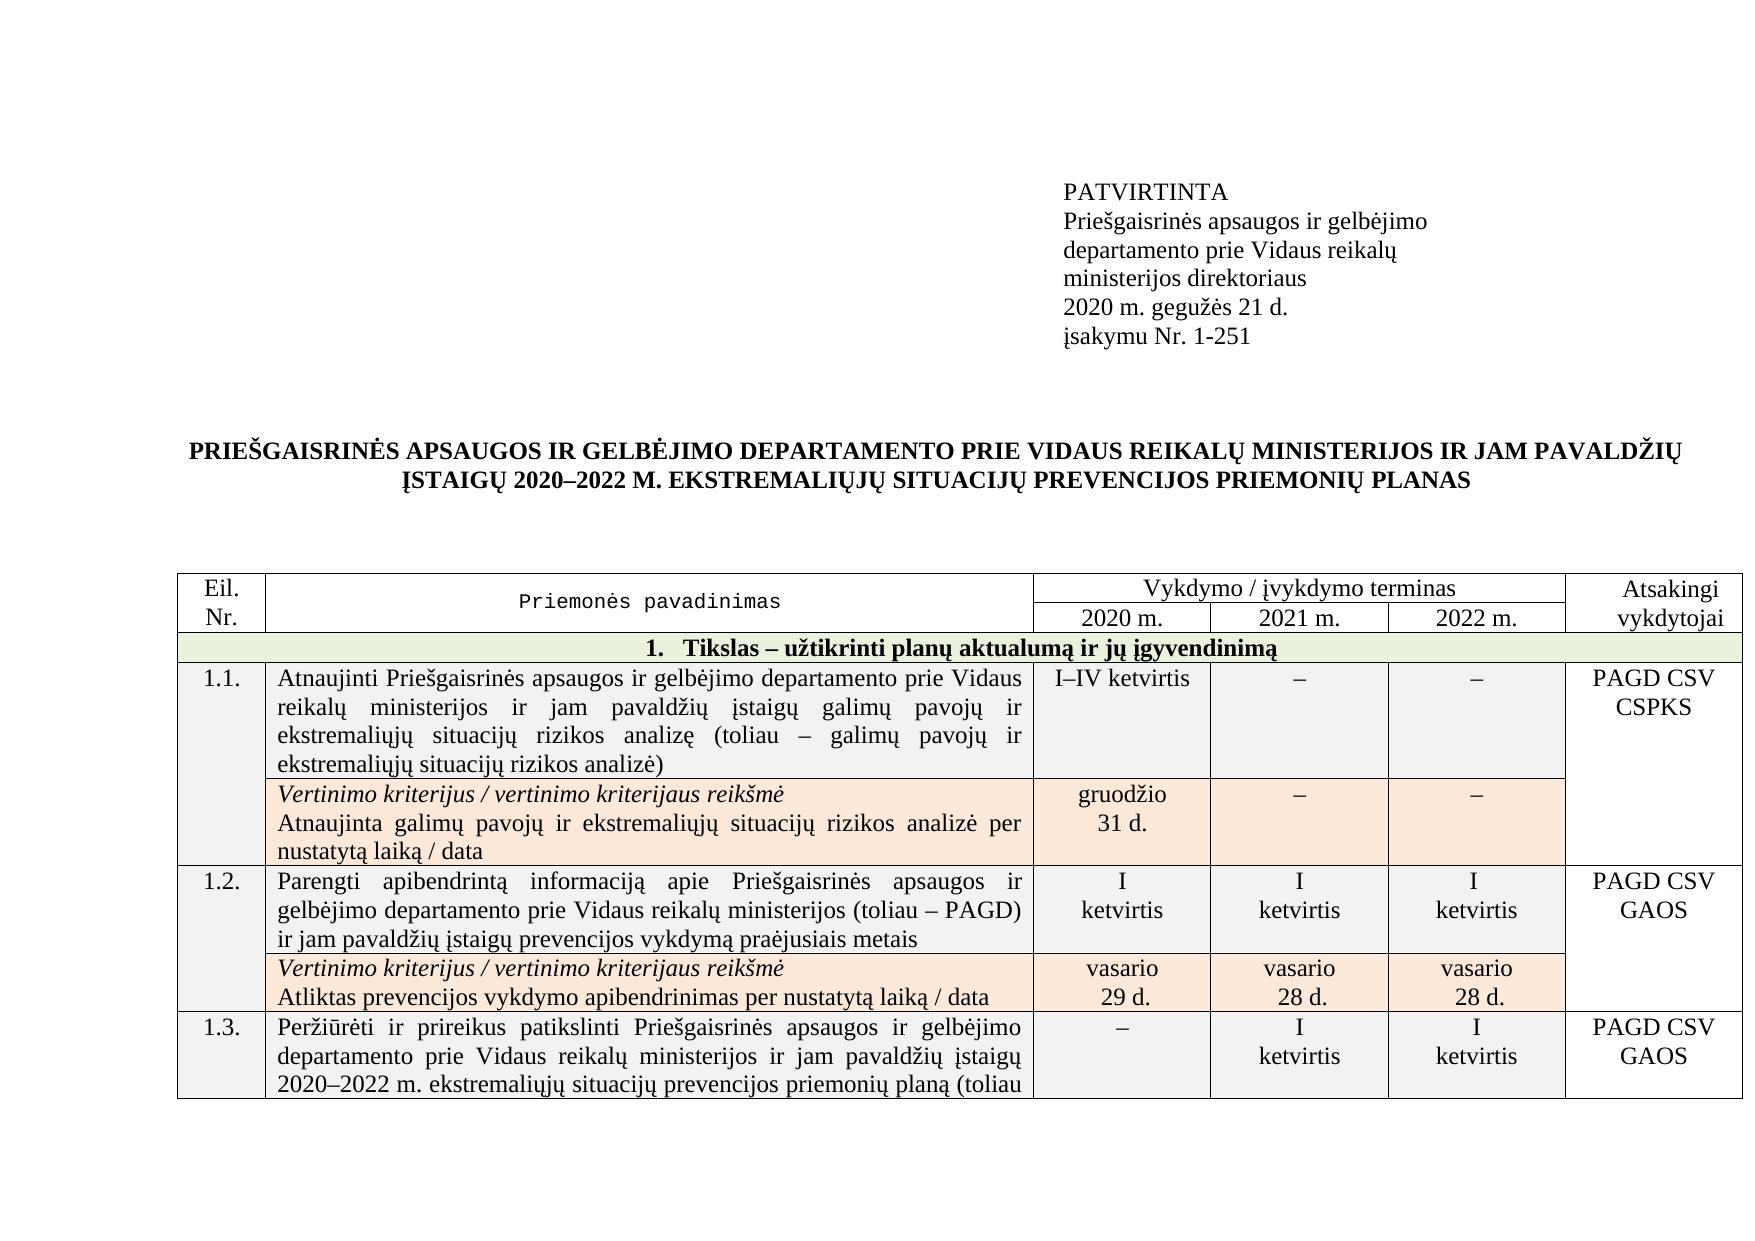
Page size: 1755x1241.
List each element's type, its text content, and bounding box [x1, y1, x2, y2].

table_cell [1743, 778, 1747, 865]
text Priešgaisrinės apsaugos ir gelbėjimo [177, 206, 1695, 235]
table_cell I ketvirtis [1211, 1012, 1388, 1098]
table_header Vykdymo / įvykdymo terminas [1034, 574, 1565, 602]
table_cell vasario 28 d. [1389, 954, 1565, 1011]
table_cell I ketvirtis [1389, 866, 1565, 952]
table_cell [1743, 1011, 1747, 1098]
table_cell – [1389, 663, 1565, 778]
table_cell I ketvirtis [1389, 1012, 1565, 1098]
table_cell vasario 28 d. [1211, 954, 1388, 1011]
table_cell I ketvirtis [1034, 866, 1210, 952]
table_cell – [1034, 1012, 1210, 1098]
table_cell Peržiūrėti ir prireikus patikslinti Priešgaisrinės apsaugos ir gelbėjimo departamento prie Vidaus reikalų ministerijos ir jam pavaldžių įstaigų 2020–2022 m. ekstremaliųjų situacijų prevencijos priemonių planą (toliau [266, 1012, 1033, 1098]
table_cell Atnaujinti Priešgaisrinės apsaugos ir gelbėjimo departamento prie Vidaus reikalų ministerijos ir jam pavaldžių įstaigų galimų pavojų ir ekstremaliųjų situacijų rizikos analizę (toliau – galimų pavojų ir ekstremaliųjų situacijų rizikos analizė) [266, 663, 1033, 778]
text 2020 m. gegužės 21 d. [177, 292, 1695, 321]
table_cell PAGD CSV CSPKS [1566, 663, 1742, 865]
table_cell 1. Tikslas – užtikrinti planų aktualumą ir jų įgyvendinimą [178, 633, 1742, 662]
table_cell [1743, 632, 1747, 662]
table_cell 2021 m. [1211, 603, 1388, 632]
table_cell gruodžio 31 d. [1034, 779, 1210, 865]
table_header [1743, 573, 1747, 602]
table_cell 2020 m. [1034, 603, 1210, 632]
table_cell – [1211, 663, 1388, 778]
table_cell PAGD CSV GAOS [1566, 1012, 1742, 1098]
table_cell – [1389, 779, 1565, 865]
table_cell vasario 29 d. [1034, 954, 1210, 1011]
table_cell I–IV ketvirtis [1034, 663, 1210, 778]
table_cell PAGD CSV GAOS [1566, 866, 1742, 1011]
table_cell 1.3. [178, 1012, 265, 1098]
text PATVIRTINTA [1063, 177, 1695, 206]
table_cell [1743, 602, 1747, 632]
table_header Priemonės pavadinimas [266, 574, 1033, 632]
table_cell Parengti apibendrintą informaciją apie Priešgaisrinės apsaugos ir gelbėjimo departamento prie Vidaus reikalų ministerijos (toliau – PAGD) ir jam pavaldžių įstaigų prevencijos vykdymą praėjusiais metais [266, 866, 1033, 952]
table_cell Vertinimo kriterijus / vertinimo kriterijaus reikšmė Atnaujinta galimų pavojų ir ekstremaliųjų situacijų rizikos analizė per nustatytą laiką / data [266, 779, 1033, 865]
table_cell [1743, 662, 1747, 778]
table_cell [1743, 865, 1747, 952]
table_cell Vertinimo kriterijus / vertinimo kriterijaus reikšmė Atliktas prevencijos vykdymo apibendrinimas per nustatytą laiką / data [266, 954, 1033, 1011]
text įsakymu Nr. 1-251 [177, 321, 1695, 350]
table_cell [1743, 953, 1747, 1011]
text departamento prie Vidaus reikalų [177, 235, 1695, 263]
text PRIEŠGAISRINĖS APSAUGOS IR GELBĖJIMO DEPARTAMENTO PRIE VIDAUS REIKALŲ MINISTERIJOS IR JAM PAVALDŽIŲ ĮSTAIGŲ 2020–2022 M. EKSTREMALIŲJŲ SITUACIJŲ prevenciJOS priemonių PLANAS [177, 436, 1695, 493]
table_cell 1.1. [178, 663, 265, 865]
table_cell – [1211, 779, 1388, 865]
table_cell I ketvirtis [1211, 866, 1388, 952]
table_header Atsakingi vykdytojai [1566, 574, 1742, 632]
table_header Eil. Nr. [178, 574, 265, 632]
table_cell 1.2. [178, 866, 265, 1011]
table_cell 2022 m. [1389, 603, 1565, 632]
text ministerijos direktoriaus [177, 263, 1695, 292]
